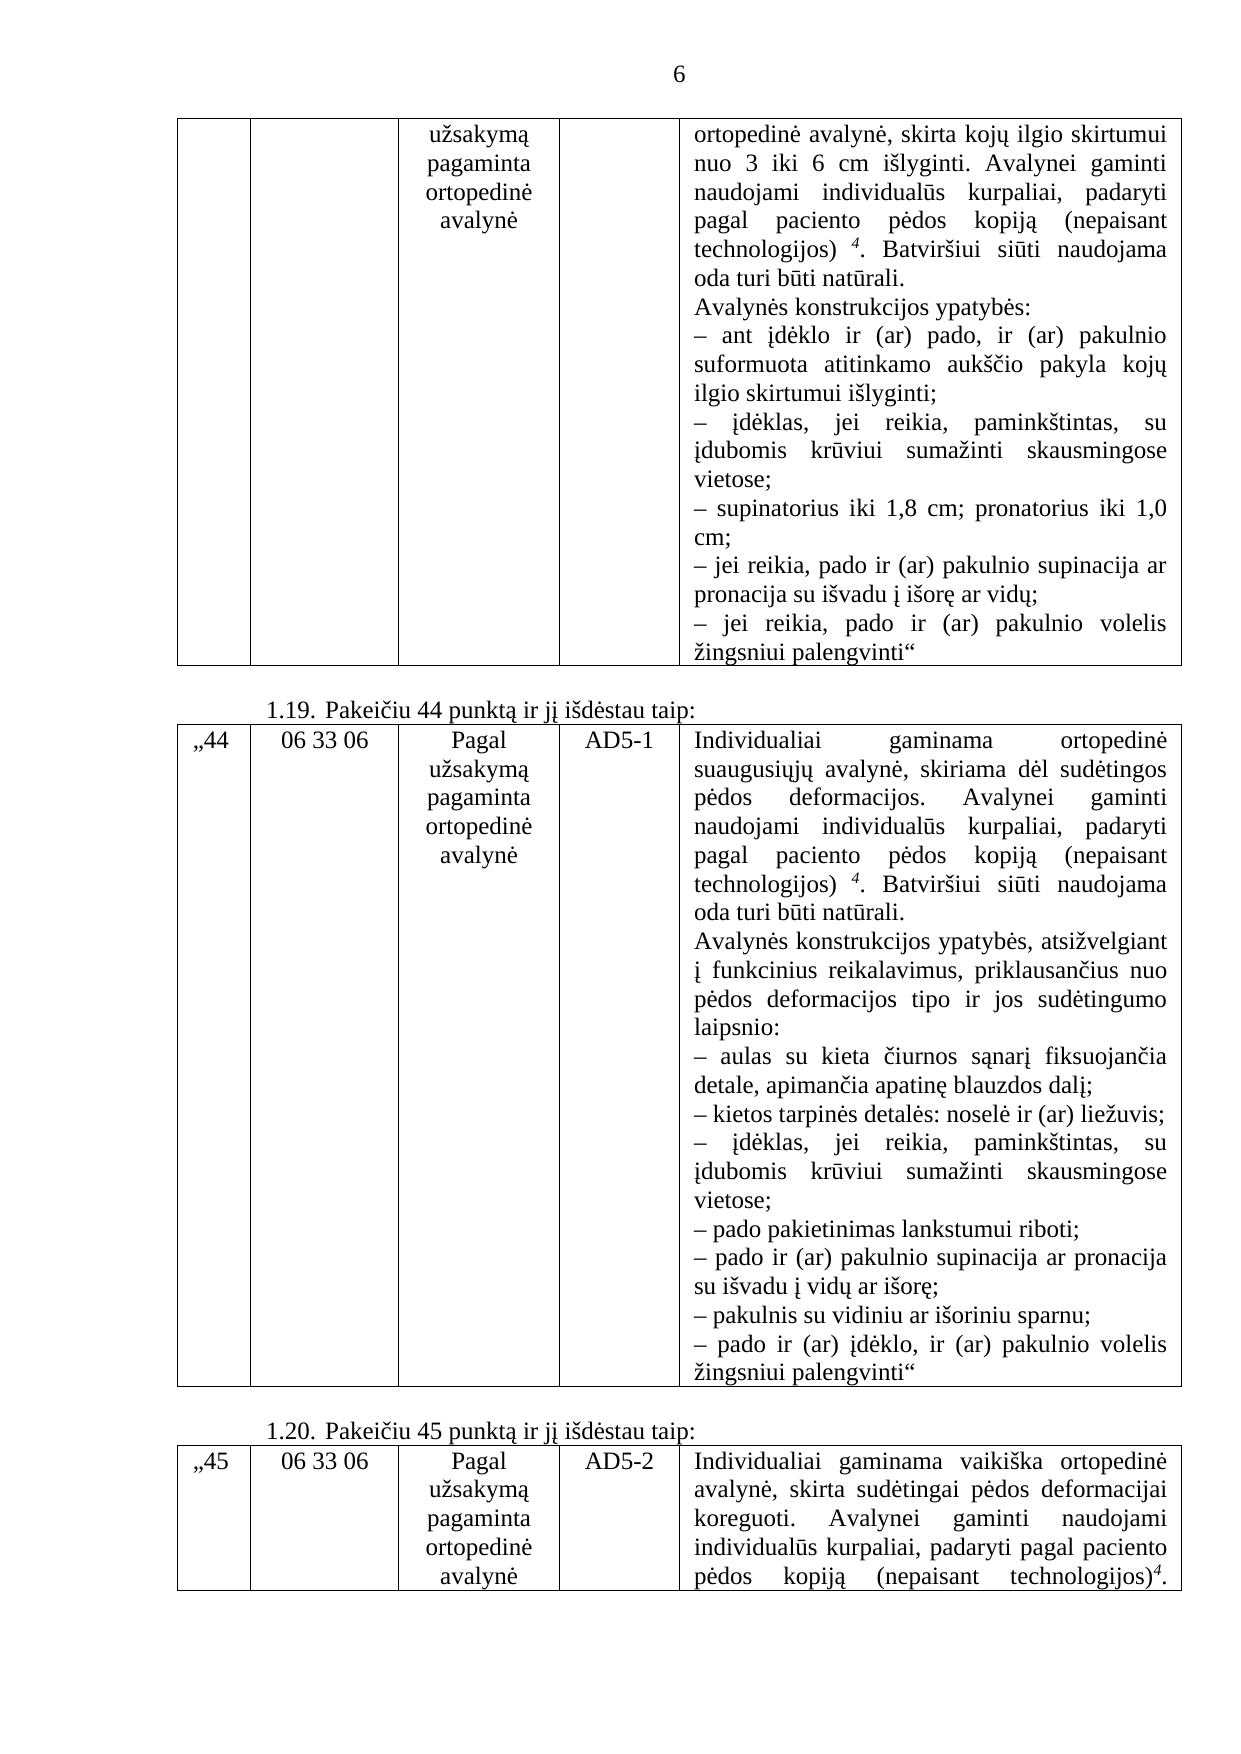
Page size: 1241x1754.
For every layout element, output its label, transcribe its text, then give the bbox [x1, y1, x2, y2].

table_header 06 33 06 [251, 725, 398, 1386]
table_header [251, 119, 398, 665]
table_header 06 33 06 [251, 1446, 398, 1589]
table_header AD5-1 [560, 725, 679, 1386]
table_header AD5-2 [560, 1446, 679, 1589]
table_header „45 [178, 1446, 250, 1589]
table_header Individualiai gaminama ortopedinė suaugusiųjų avalynė, skiriama dėl sudėtingos pėdos deformacijos. Avalynei gaminti naudojami individualūs kurpaliai, padaryti pagal paciento pėdos kopiją (nepaisant technologijos) 4. Batviršiui siūti naudojama oda turi būti natūrali. Avalynės konstrukcijos ypatybės, atsižvelgiant į funkcinius reikalavimus, priklausančius nuo pėdos deformacijos tipo ir jos sudėtingumo laipsnio: – aulas su kieta čiurnos sąnarį fiksuojančia detale, apimančia apatinę blauzdos dalį; – kietos tarpinės detalės: noselė ir (ar) liežuvis; – įdėklas, jei reikia, paminkštintas, su įdubomis krūviui sumažinti skausmingose vietose; – pado pakietinimas lankstumui riboti; – pado ir (ar) pakulnio supinacija ar pronacija su išvadu į vidų ar išorę; – pakulnis su vidiniu ar išoriniu sparnu; – pado ir (ar) įdėklo, ir (ar) pakulnio volelis žingsniui palengvinti“ [680, 725, 1181, 1386]
table_header „44 [178, 725, 250, 1386]
table_header ortopedinė avalynė, skirta kojų ilgio skirtumui nuo 3 iki 6 cm išlyginti. Avalynei gaminti naudojami individualūs kurpaliai, padaryti pagal paciento pėdos kopiją (nepaisant technologijos) 4. Batviršiui siūti naudojama oda turi būti natūrali. Avalynės konstrukcijos ypatybės: – ant įdėklo ir (ar) pado, ir (ar) pakulnio suformuota atitinkamo aukščio pakyla kojų ilgio skirtumui išlyginti; – įdėklas, jei reikia, paminkštintas, su įdubomis krūviui sumažinti skausmingose vietose; – supinatorius iki 1,8 cm; pronatorius iki 1,0 cm; – jei reikia, pado ir (ar) pakulnio supinacija ar pronacija su išvadu į išorę ar vidų; – jei reikia, pado ir (ar) pakulnio volelis žingsniui palengvinti“ [680, 119, 1181, 665]
text 1.20. Pakeičiu 45 punktą ir jį išdėstau taip: [177, 1416, 1181, 1445]
table_header Pagal užsakymą pagaminta ortopedinė avalynė [399, 1446, 559, 1589]
text 1.19. Pakeičiu 44 punktą ir jį išdėstau taip: [177, 695, 1181, 724]
table_header Individualiai gaminama vaikiška ortopedinė avalynė, skirta sudėtingai pėdos deformacijai koreguoti. Avalynei gaminti naudojami individualūs kurpaliai, padaryti pagal paciento pėdos kopiją (nepaisant technologijos)4. [680, 1446, 1181, 1589]
table_header [560, 119, 679, 665]
table_header Pagal užsakymą pagaminta ortopedinė avalynė [399, 725, 559, 1386]
table_header [178, 119, 250, 665]
table_header užsakymą pagaminta ortopedinė avalynė [399, 119, 559, 665]
